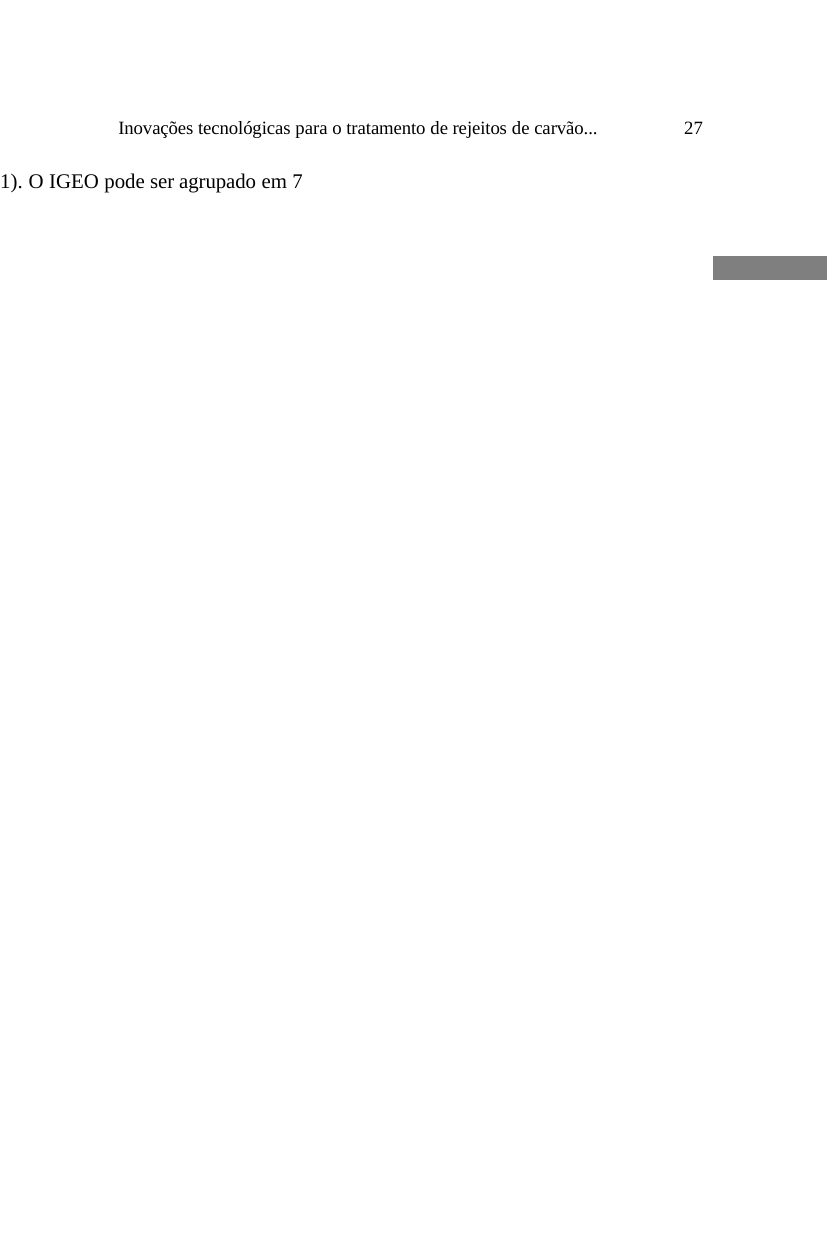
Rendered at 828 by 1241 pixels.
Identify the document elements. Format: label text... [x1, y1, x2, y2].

text 1). O IGEO pode ser agrupado em 7 [0, 169, 709, 193]
